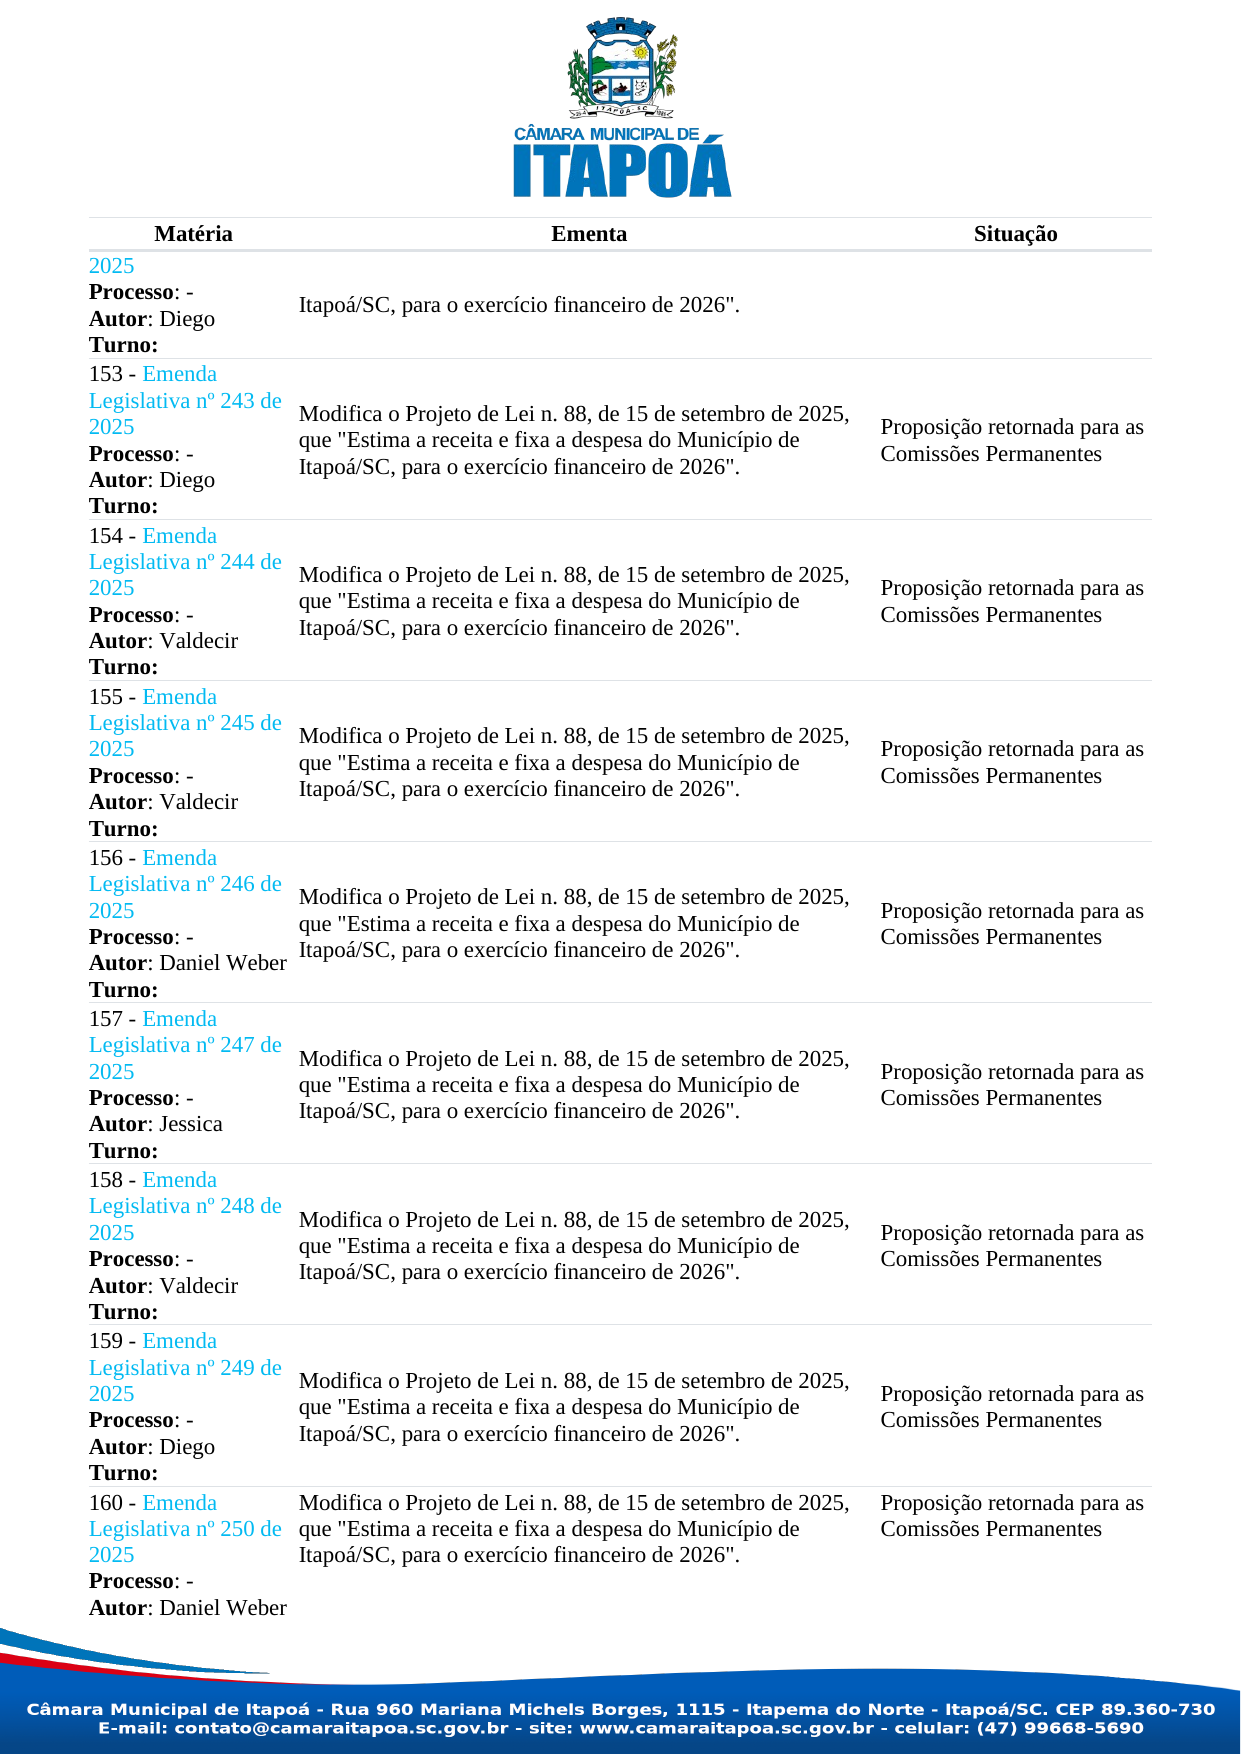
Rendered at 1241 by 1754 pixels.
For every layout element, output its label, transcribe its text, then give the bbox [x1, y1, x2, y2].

table_header Ementa [299, 218, 880, 249]
table_cell [880, 252, 1152, 357]
table_cell 155 - Emenda Legislativa nº 245 de 2025 Processo: - Autor: Valdecir Turno: [89, 681, 298, 841]
table_cell Proposição retornada para as Comissões Permanentes [880, 520, 1152, 680]
table_cell 153 - Emenda Legislativa nº 243 de 2025 Processo: - Autor: Diego Turno: [89, 359, 298, 519]
table_cell Proposição retornada para as Comissões Permanentes [880, 1003, 1152, 1163]
table_header Matéria [89, 218, 298, 249]
picture [0, 1628, 1241, 1754]
table_cell Modifica o Projeto de Lei n. 88, de 15 de setembro de 2025, que "Estima a receita e fixa a despesa do Município de Itapoá/SC, para o exercício financeiro de 2026". [299, 1325, 880, 1486]
table_cell 154 - Emenda Legislativa nº 244 de 2025 Processo: - Autor: Valdecir Turno: [89, 520, 298, 680]
table_cell Itapoá/SC, para o exercício financeiro de 2026". [299, 252, 880, 357]
table_cell 156 - Emenda Legislativa nº 246 de 2025 Processo: - Autor: Daniel Weber Turno: [89, 842, 298, 1002]
table_cell 2025 Processo: - Autor: Diego Turno: [89, 252, 298, 357]
table_cell Modifica o Projeto de Lei n. 88, de 15 de setembro de 2025, que "Estima a receita e fixa a despesa do Município de Itapoá/SC, para o exercício financeiro de 2026". [299, 359, 880, 519]
table_cell Modifica o Projeto de Lei n. 88, de 15 de setembro de 2025, que "Estima a receita e fixa a despesa do Município de Itapoá/SC, para o exercício financeiro de 2026". [299, 1164, 880, 1324]
table_cell 158 - Emenda Legislativa nº 248 de 2025 Processo: - Autor: Valdecir Turno: [89, 1164, 298, 1324]
table_cell Modifica o Projeto de Lei n. 88, de 15 de setembro de 2025, que "Estima a receita e fixa a despesa do Município de Itapoá/SC, para o exercício financeiro de 2026". [299, 842, 880, 1002]
table_cell Proposição retornada para as Comissões Permanentes [880, 1164, 1152, 1324]
table_cell Proposição retornada para as Comissões Permanentes [880, 1325, 1152, 1486]
table_cell Proposição retornada para as Comissões Permanentes [880, 1487, 1152, 1620]
table_cell Modifica o Projeto de Lei n. 88, de 15 de setembro de 2025, que "Estima a receita e fixa a despesa do Município de Itapoá/SC, para o exercício financeiro de 2026". [299, 681, 880, 841]
picture [248, 1039, 253, 1047]
table_cell Modifica o Projeto de Lei n. 88, de 15 de setembro de 2025, que "Estima a receita e fixa a despesa do Município de Itapoá/SC, para o exercício financeiro de 2026". [299, 1003, 880, 1163]
table_cell Proposição retornada para as Comissões Permanentes [880, 681, 1152, 841]
table_cell Proposição retornada para as Comissões Permanentes [880, 359, 1152, 519]
table_cell Proposição retornada para as Comissões Permanentes [880, 842, 1152, 1002]
table_cell Modifica o Projeto de Lei n. 88, de 15 de setembro de 2025, que "Estima a receita e fixa a despesa do Município de Itapoá/SC, para o exercício financeiro de 2026". [299, 1487, 880, 1620]
table_cell 159 - Emenda Legislativa nº 249 de 2025 Processo: - Autor: Diego Turno: [89, 1325, 298, 1486]
picture [510, 14, 734, 198]
table_cell Modifica o Projeto de Lei n. 88, de 15 de setembro de 2025, que "Estima a receita e fixa a despesa do Município de Itapoá/SC, para o exercício financeiro de 2026". [299, 520, 880, 680]
table_cell 160 - Emenda Legislativa nº 250 de 2025 Processo: - Autor: Daniel Weber [89, 1487, 298, 1620]
table_cell 157 - Emenda Legislativa nº 247 de 2025 Processo: - Autor: Jessica Turno: [89, 1003, 298, 1163]
table_header Situação [880, 218, 1152, 249]
